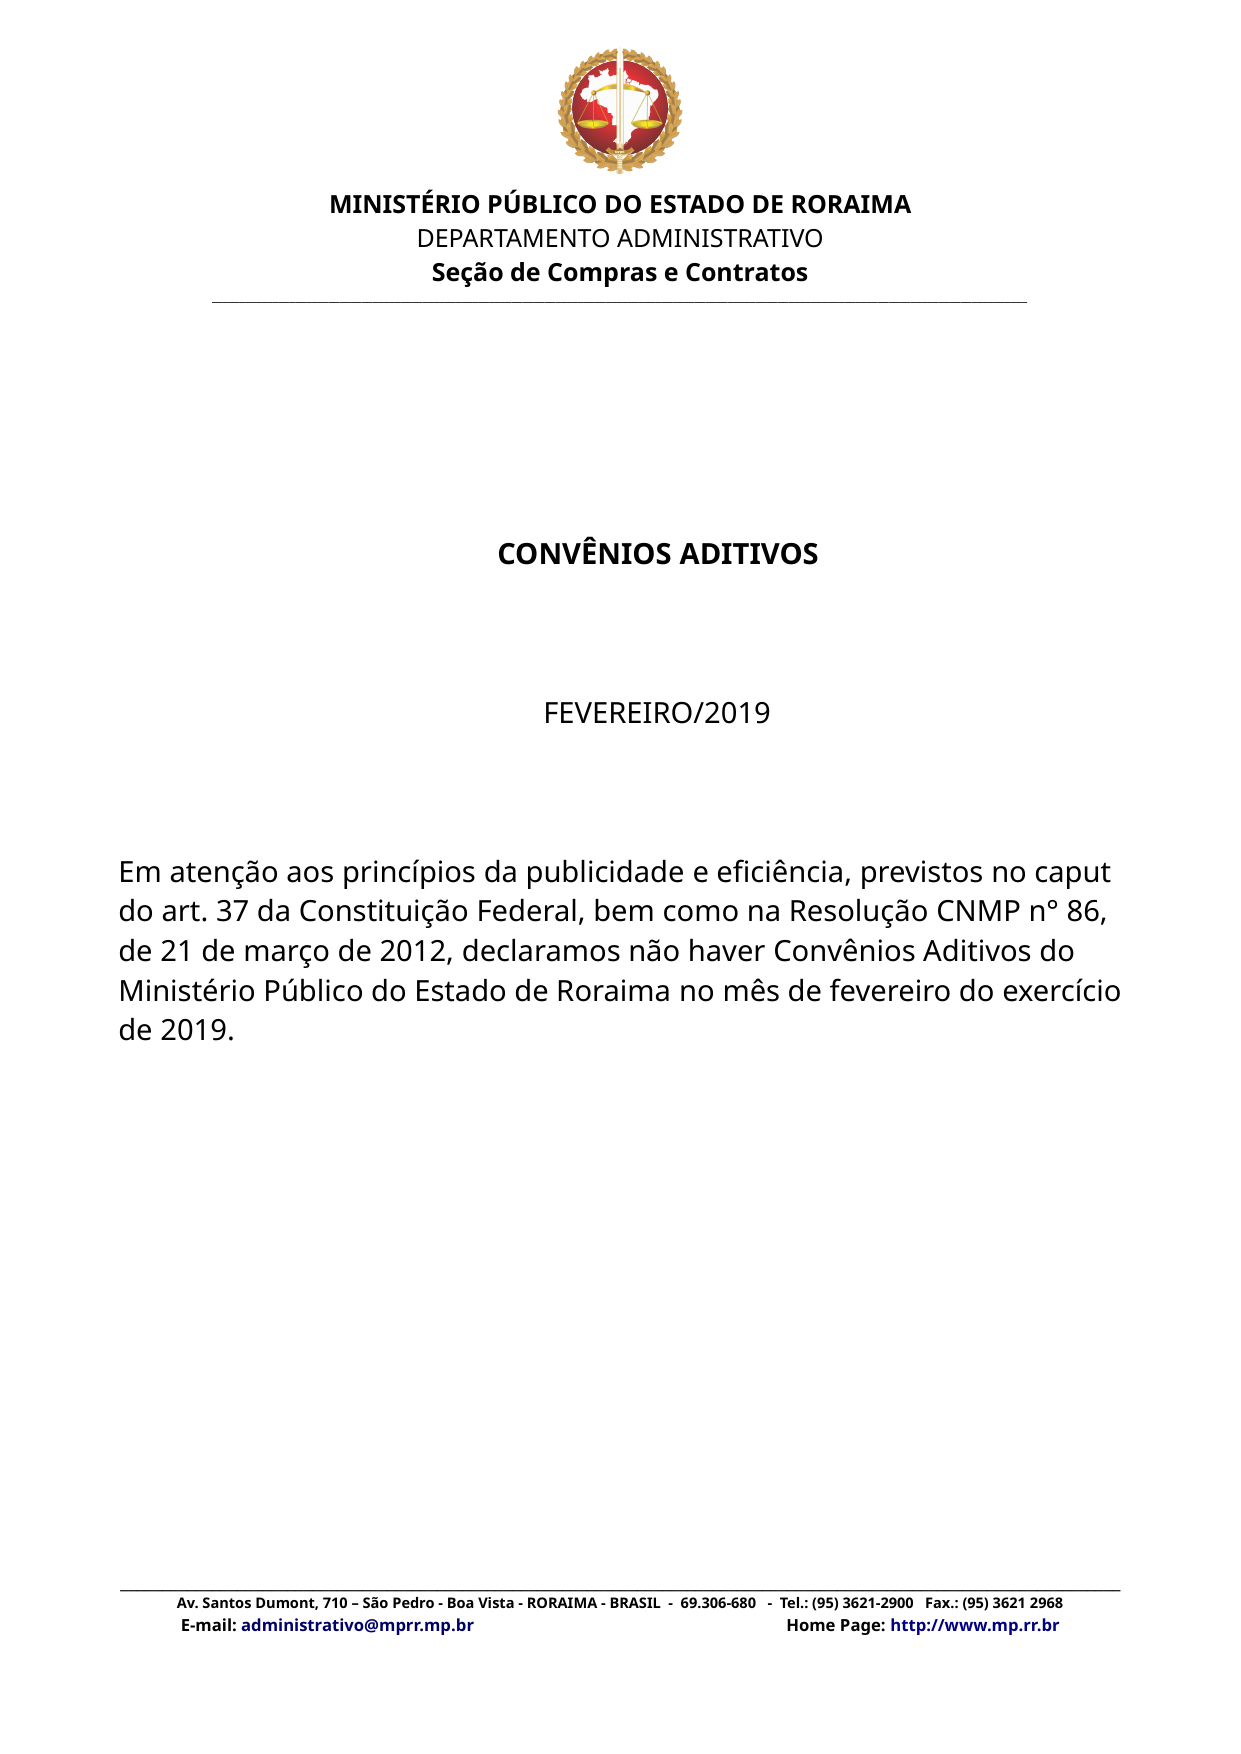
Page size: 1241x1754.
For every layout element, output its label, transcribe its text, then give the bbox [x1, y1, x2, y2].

text Em atenção aos princípios da publicidade e eficiência, previstos no caput do art. 37 da Constituição Federal, bem como na Resolução CNMP n° 86, de 21 de março de 2012, declaramos não haver Convênios Aditivos do Ministério Público do Estado de Roraima no mês de fevereiro do exercício de 2019. [118, 851, 1122, 1049]
picture [557, 46, 683, 174]
text FEVEREIRO/2019 [118, 692, 1122, 732]
text CONVÊNIOS ADITIVOS [118, 533, 1122, 573]
